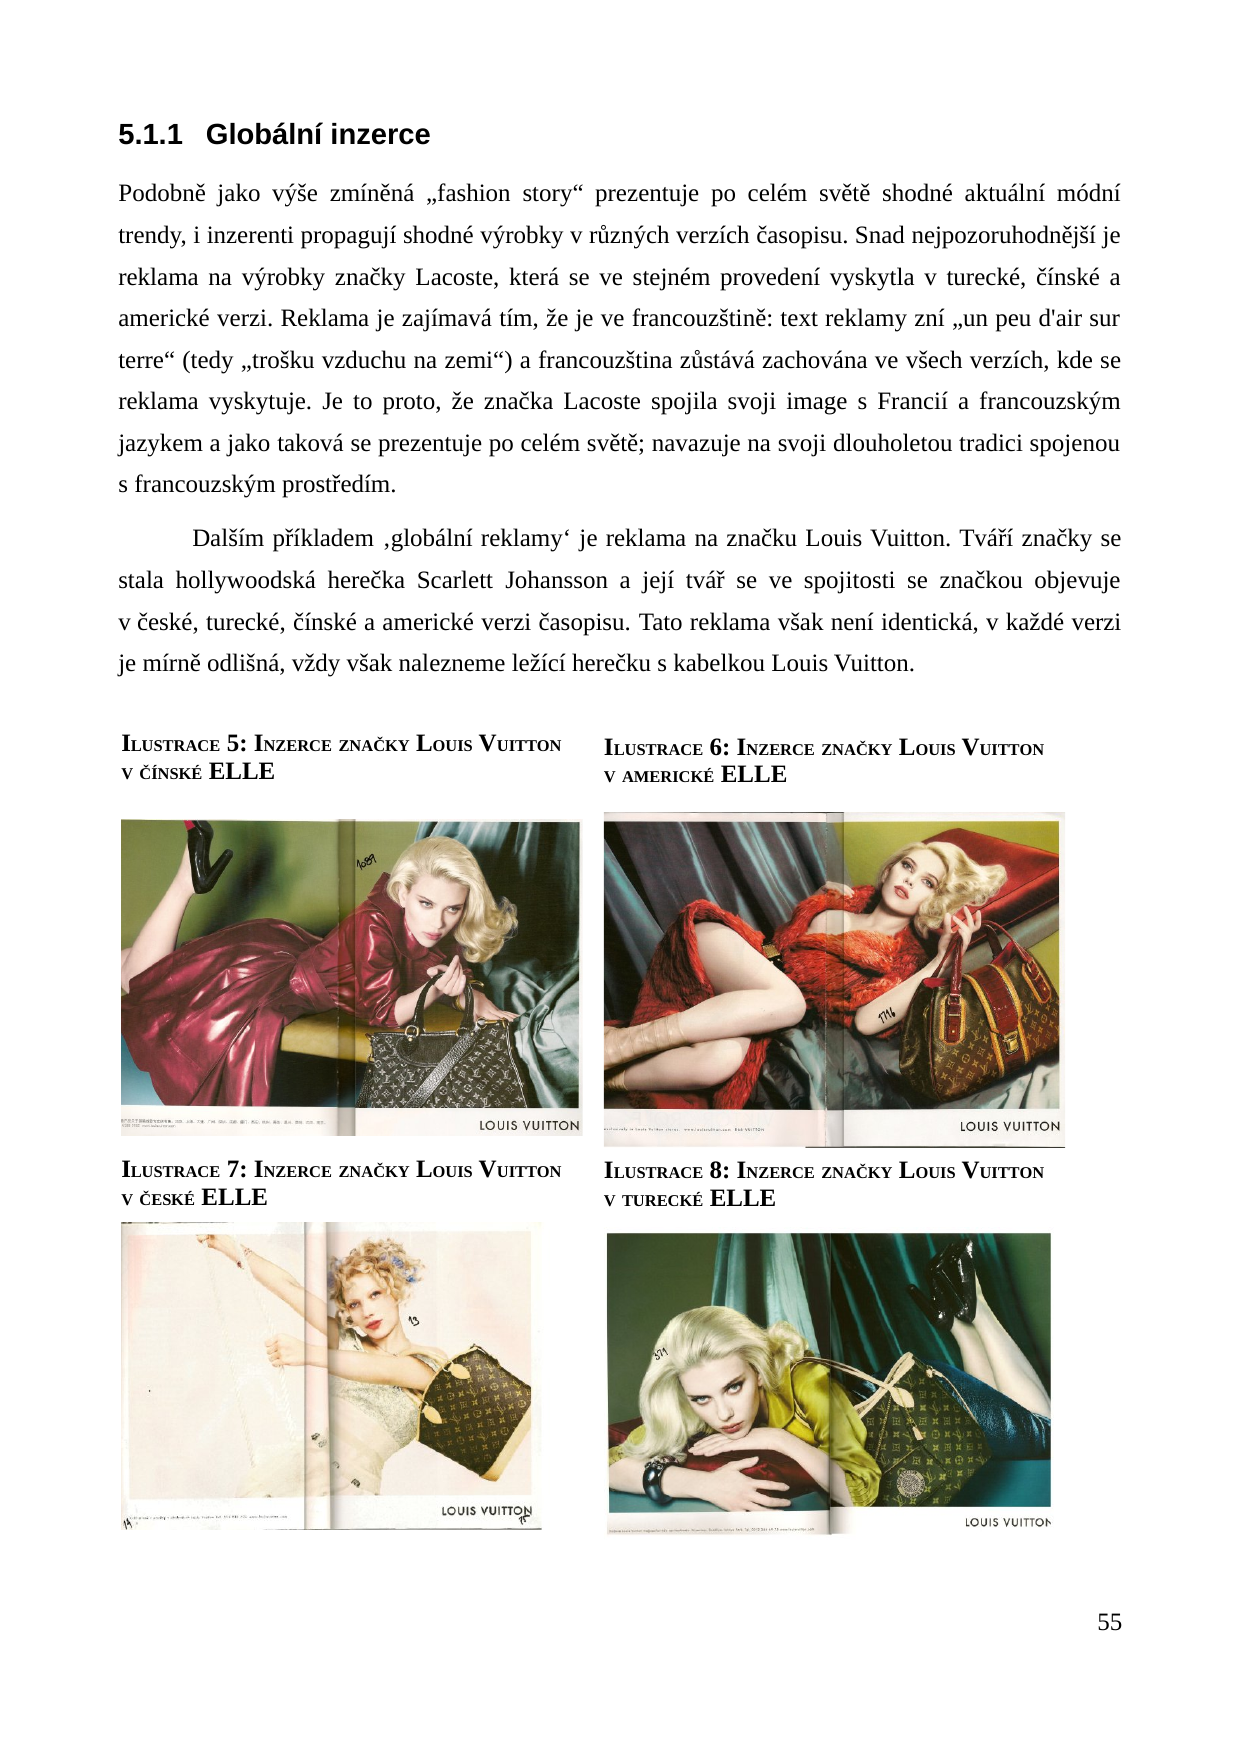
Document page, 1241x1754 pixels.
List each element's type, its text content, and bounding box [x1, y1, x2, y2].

picture [603, 1227, 1054, 1540]
picture [121, 819, 583, 1136]
subtitle Globální inzerce [118, 118, 1122, 151]
text Dalším příkladem ‚globální reklamy‘ je reklama na značku Louis Vuitton. Tváří značky se stala hollywoodská herečka Scarlett Johansson a její tvář se ve spojitosti se značkou objevuje v české, turecké, čínské a americké verzi časopisu. Tato reklama však není identická, v každé verzi je mírně odlišná, vždy však nalezneme ležící herečku s kabelkou Louis Vuitton. [118, 524, 1122, 677]
text Ilustrace 6: Inzerce značky Louis Vuitton v americké ELLE [604, 733, 1065, 788]
text Ilustrace 8: Inzerce značky Louis Vuitton v turecké ELLE [604, 1156, 1054, 1212]
picture [603, 812, 1066, 1148]
text Podobně jako výše zmíněná „fashion story“ prezentuje po celém světě shodné aktuální módní trendy, i inzerenti propagují shodné výrobky v různých verzích časopisu. Snad nejpozoruhodnější je reklama na výrobky značky Lacoste, která se ve stejném provedení vyskytla v turecké, čínské a americké verzi. Reklama je zajímavá tím, že je ve francouzštině: text reklamy zní „un peu d'air sur terre“ (tedy „trošku vzduchu na zemi“) a francouzština zůstává zachována ve všech verzích, kde se reklama vyskytuje. Je to proto, že značka Lacoste spojila svoji image s Francií a francouzským jazykem a jako taková se prezentuje po celém světě; navazuje na svoji dlouholetou tradici spojenou s francouzským prostředím. [118, 179, 1122, 498]
picture [121, 1222, 594, 1530]
text Ilustrace 5: Inzerce značky Louis Vuitton v čínské ELLE [121, 729, 583, 784]
text Ilustrace 7: Inzerce značky Louis Vuitton v české ELLE [121, 1155, 571, 1211]
